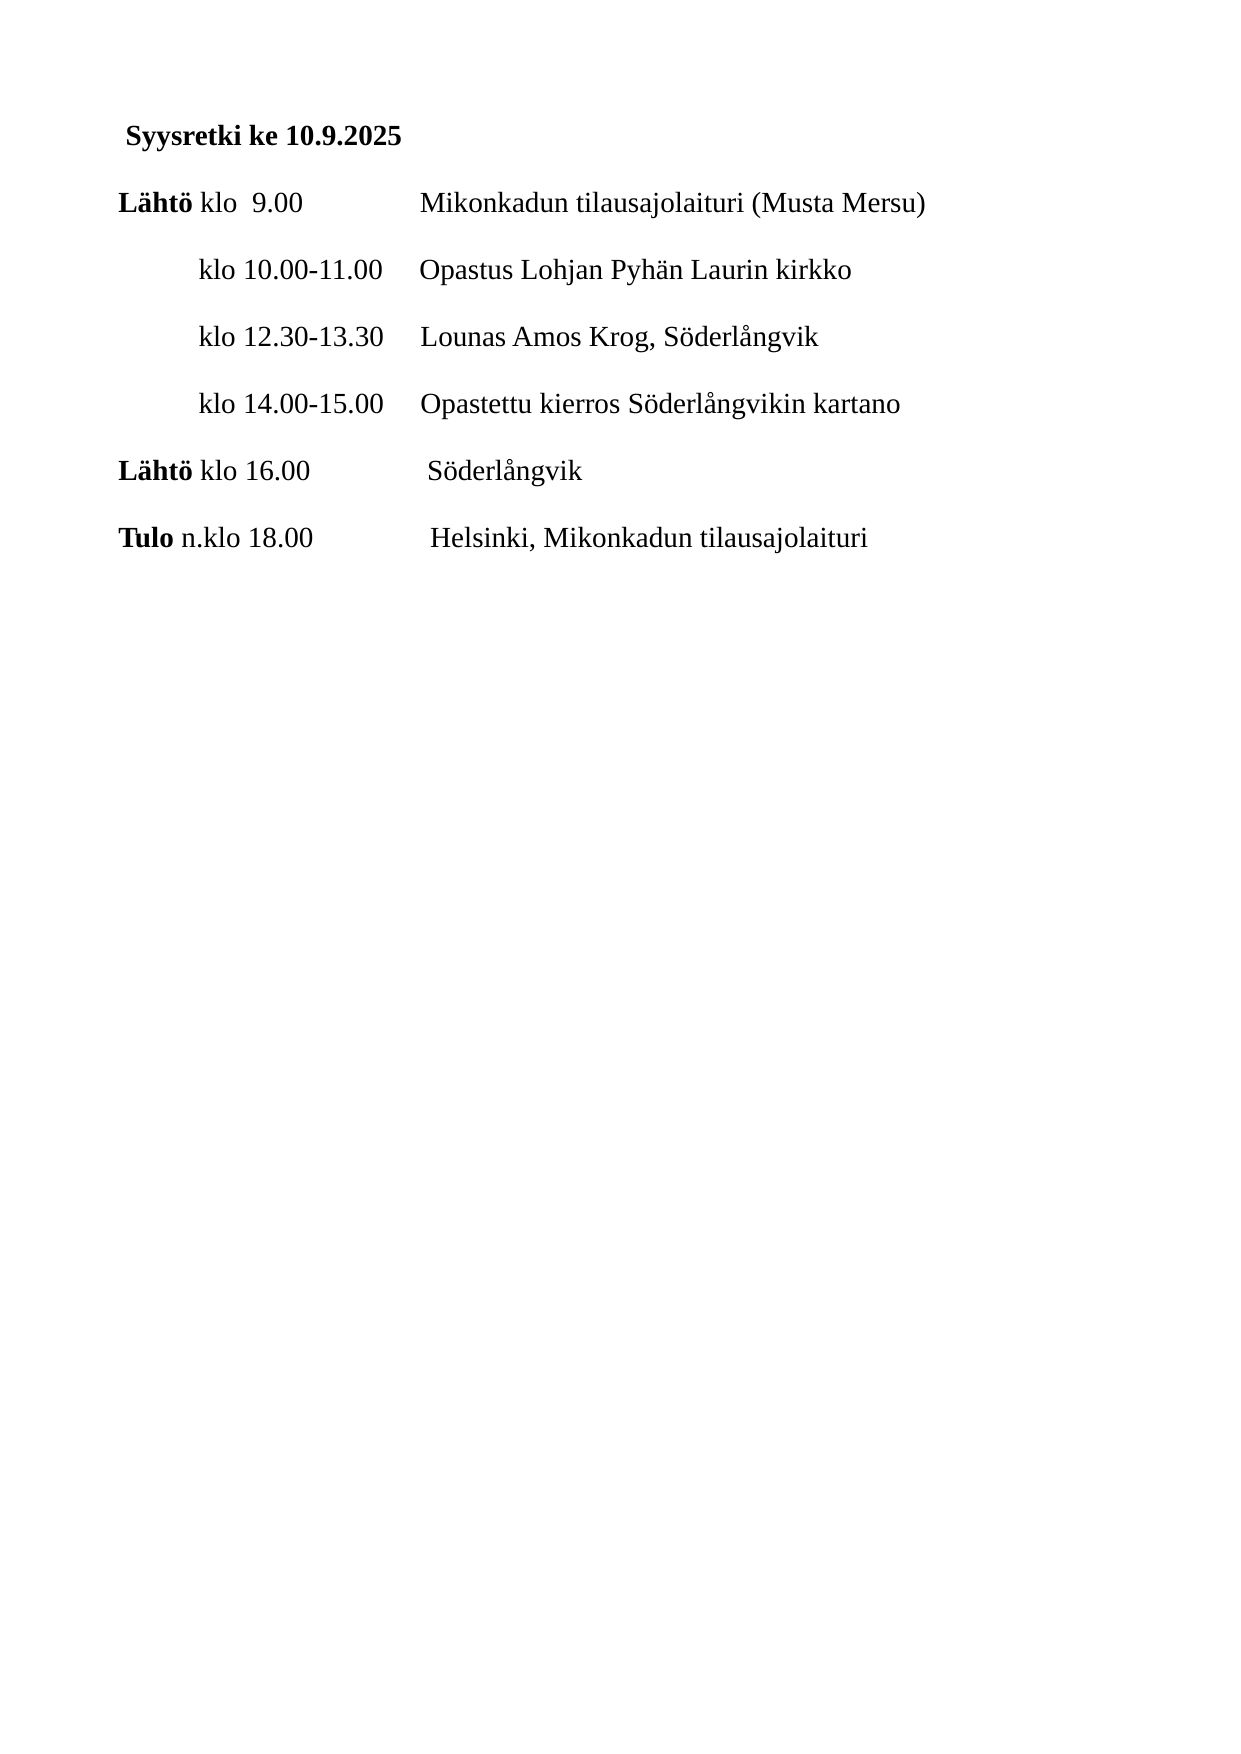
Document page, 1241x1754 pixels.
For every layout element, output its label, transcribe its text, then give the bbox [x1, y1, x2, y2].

text Syysretki ke 10.9.2025 [118, 118, 1122, 152]
text klo 14.00-15.00 Opastettu kierros Söderlångvikin kartano [118, 386, 1122, 420]
text klo 12.30-13.30 Lounas Amos Krog, Söderlångvik [118, 319, 1122, 353]
text Tulo n.klo 18.00 Helsinki, Mikonkadun tilausajolaituri [118, 521, 1122, 554]
text Lähtö klo 9.00 Mikonkadun tilausajolaituri (Musta Mersu) [118, 185, 1122, 219]
text klo 10.00-11.00 Opastus Lohjan Pyhän Laurin kirkko [118, 252, 1122, 286]
text Lähtö klo 16.00 Söderlångvik [118, 453, 1122, 487]
